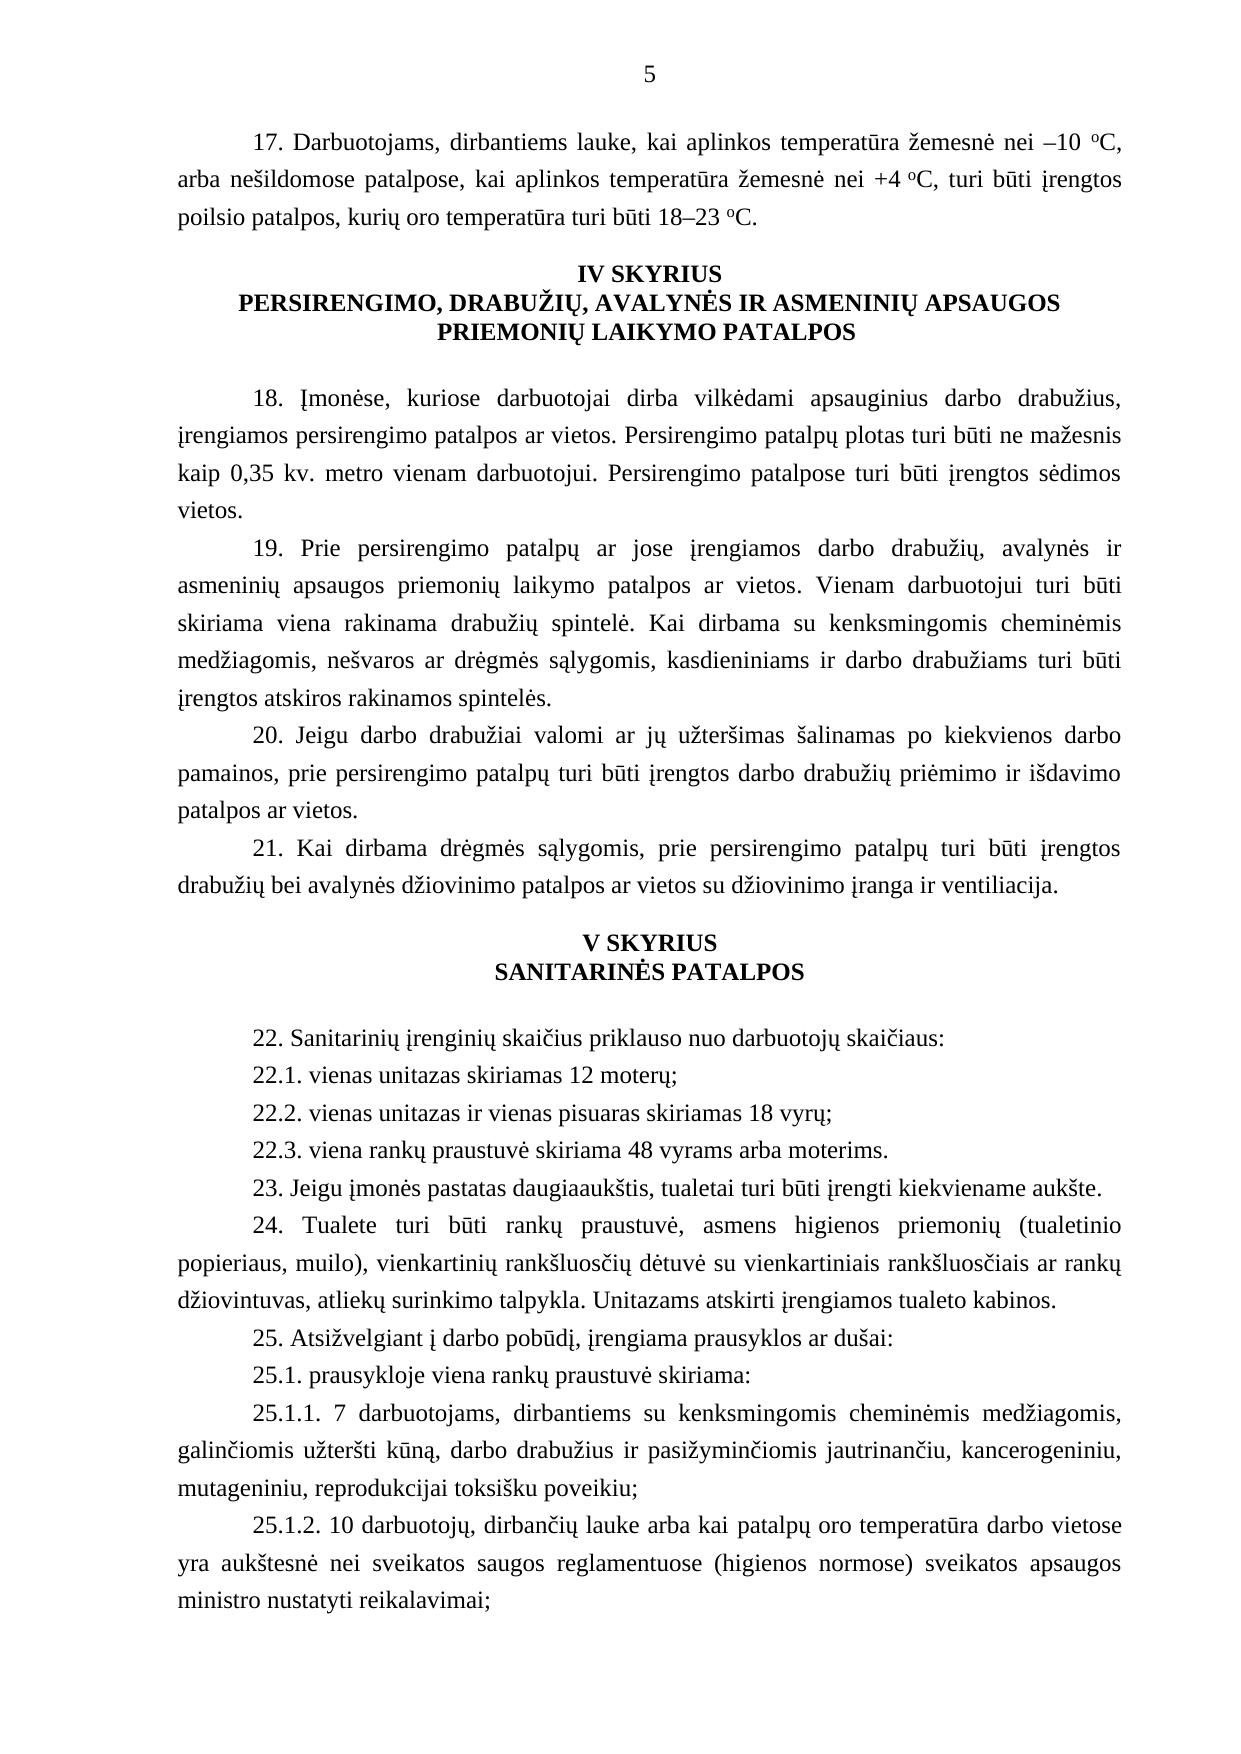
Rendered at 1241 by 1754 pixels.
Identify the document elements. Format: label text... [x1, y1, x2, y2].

text 24. Tualete turi būti rankų praustuvė, asmens higienos priemonių (tualetinio popieriaus, muilo), vienkartinių rankšluosčių dėtuvė su vienkartiniais rankšluosčiais ar rankų džiovintuvas, atliekų surinkimo talpykla. Unitazams atskirti įrengiamos tualeto kabinos. [177, 1202, 1122, 1314]
text PERSIRENGIMO, DRABUŽIŲ, AVALYNĖS IR ASMENINIŲ APSAUGOS PRIEMONIŲ LAIKYMO PATALPOS [177, 288, 1122, 346]
text IV SKYRIUS [177, 259, 1122, 288]
text 22.2. vienas unitazas ir vienas pisuaras skiriamas 18 vyrų; [177, 1089, 1122, 1127]
text V SKYRIUS [177, 928, 1122, 957]
text 21. Kai dirbama drėgmės sąlygomis, prie persirengimo patalpų turi būti įrengtos drabužių bei avalynės džiovinimo patalpos ar vietos su džiovinimo įranga ir ventiliacija. [177, 824, 1122, 899]
text 25.1. prausykloje viena rankų praustuvė skiriama: [177, 1352, 1122, 1389]
text 17. Darbuotojams, dirbantiems lauke, kai aplinkos temperatūra žemesnė nei –10 oC, arba nešildomose patalpose, kai aplinkos temperatūra žemesnė nei +4 oC, turi būti įrengtos poilsio patalpos, kurių oro temperatūra turi būti 18–23 oC. [177, 118, 1122, 231]
text SANITARINĖS PATALPOS [177, 957, 1122, 986]
text 22.1. vienas unitazas skiriamas 12 moterų; [177, 1052, 1122, 1089]
text 25.1.2. 10 darbuotojų, dirbančių lauke arba kai patalpų oro temperatūra darbo vietose yra aukštesnė nei sveikatos saugos reglamentuose (higienos normose) sveikatos apsaugos ministro nustatyti reikalavimai; [177, 1502, 1122, 1614]
text 19. Prie persirengimo patalpų ar jose įrengiamos darbo drabužių, avalynės ir asmeninių apsaugos priemonių laikymo patalpos ar vietos. Vienam darbuotojui turi būti skiriama viena rakinama drabužių spintelė. Kai dirbama su kenksmingomis cheminėmis medžiagomis, nešvaros ar drėgmės sąlygomis, kasdieniniams ir darbo drabužiams turi būti įrengtos atskiros rakinamos spintelės. [177, 524, 1122, 712]
text 22.3. viena rankų praustuvė skiriama 48 vyrams arba moterims. [177, 1127, 1122, 1164]
text 25.1.1. 7 darbuotojams, dirbantiems su kenksmingomis cheminėmis medžiagomis, galinčiomis užteršti kūną, darbo drabužius ir pasižyminčiomis jautrinančiu, kancerogeniniu, mutageniniu, reprodukcijai toksišku poveikiu; [177, 1389, 1122, 1502]
text 23. Jeigu įmonės pastatas daugiaaukštis, tualetai turi būti įrengti kiekviename aukšte. [177, 1164, 1122, 1202]
text 20. Jeigu darbo drabužiai valomi ar jų užteršimas šalinamas po kiekvienos darbo pamainos, prie persirengimo patalpų turi būti įrengtos darbo drabužių priėmimo ir išdavimo patalpos ar vietos. [177, 712, 1122, 824]
text 22. Sanitarinių įrenginių skaičius priklauso nuo darbuotojų skaičiaus: [177, 1014, 1122, 1052]
text 18. Įmonėse, kuriose darbuotojai dirba vilkėdami apsauginius darbo drabužius, įrengiamos persirengimo patalpos ar vietos. Persirengimo patalpų plotas turi būti ne mažesnis kaip 0,35 kv. metro vienam darbuotojui. Persirengimo patalpose turi būti įrengtos sėdimos vietos. [177, 374, 1122, 524]
text 25. Atsižvelgiant į darbo pobūdį, įrengiama prausyklos ar dušai: [177, 1314, 1122, 1352]
